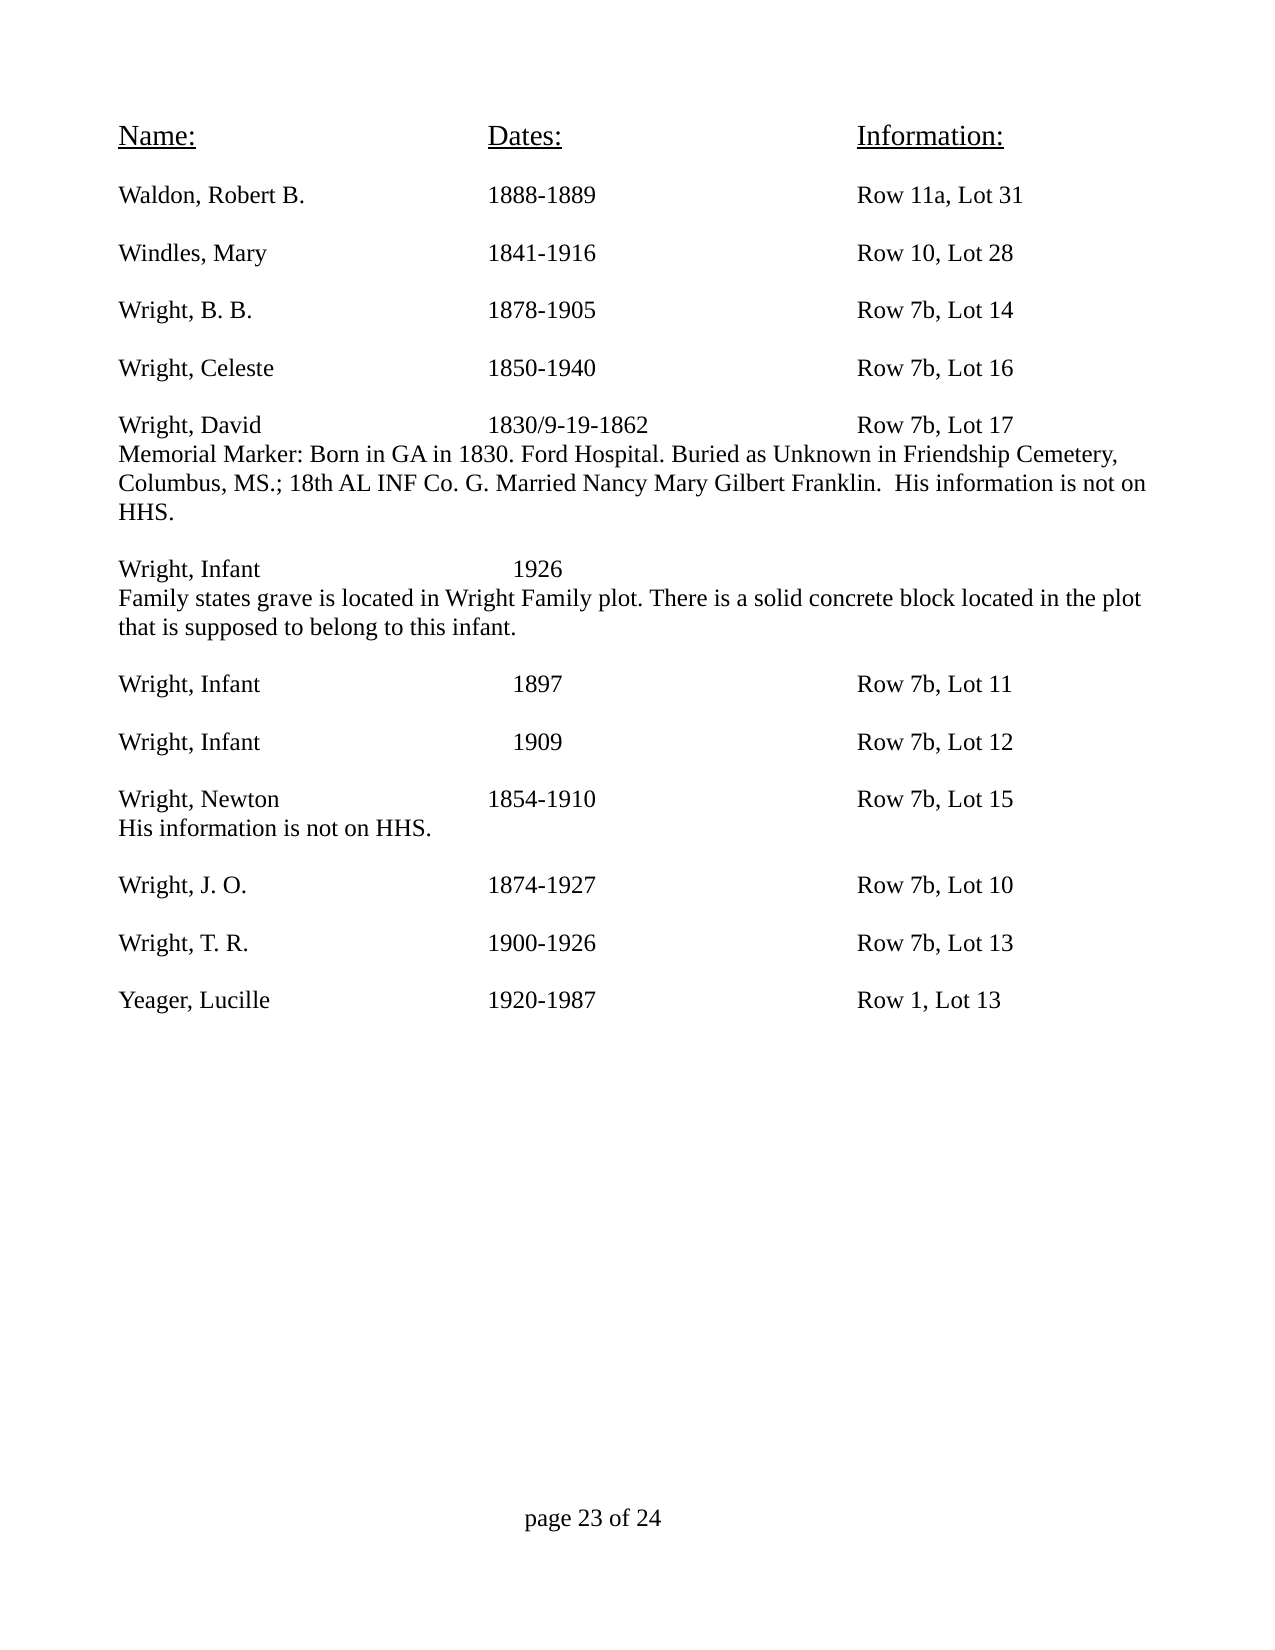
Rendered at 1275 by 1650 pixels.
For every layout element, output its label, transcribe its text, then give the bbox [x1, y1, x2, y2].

text Wright, B. B. 1878-1905 Row 7b, Lot 14 [118, 295, 1157, 324]
text Wright, J. O. 1874-1927 Row 7b, Lot 10 [118, 870, 1157, 899]
text Wright, Infant 1926 [118, 554, 1157, 583]
text Wright, T. R. 1900-1926 Row 7b, Lot 13 [118, 928, 1157, 957]
text His information is not on HHS. [118, 813, 1157, 842]
text Memorial Marker: Born in GA in 1830. Ford Hospital. Buried as Unknown in Friendship Cemetery, Columbus, MS.; 18th AL INF Co. G. Married Nancy Mary Gilbert Franklin. His information is not on HHS. [118, 439, 1157, 525]
text Wright, Celeste 1850-1940 Row 7b, Lot 16 [118, 353, 1157, 382]
text page 23 of 24 [118, 1503, 1157, 1532]
text Family states grave is located in Wright Family plot. There is a solid concrete block located in the plot that is supposed to belong to this infant. [118, 583, 1157, 640]
text Waldon, Robert B. 1888-1889 Row 11a, Lot 31 [118, 180, 1157, 209]
text Wright, David 1830/9-19-1862 Row 7b, Lot 17 [118, 410, 1157, 439]
text Wright, Infant 1897 Row 7b, Lot 11 [118, 669, 1157, 698]
text Windles, Mary 1841-1916 Row 10, Lot 28 [118, 238, 1157, 267]
text Wright, Newton 1854-1910 Row 7b, Lot 15 [118, 784, 1157, 813]
text Wright, Infant 1909 Row 7b, Lot 12 [118, 727, 1157, 755]
text Name: Dates: Information: [118, 118, 1157, 152]
text Yeager, Lucille 1920-1987 Row 1, Lot 13 [118, 985, 1157, 1014]
